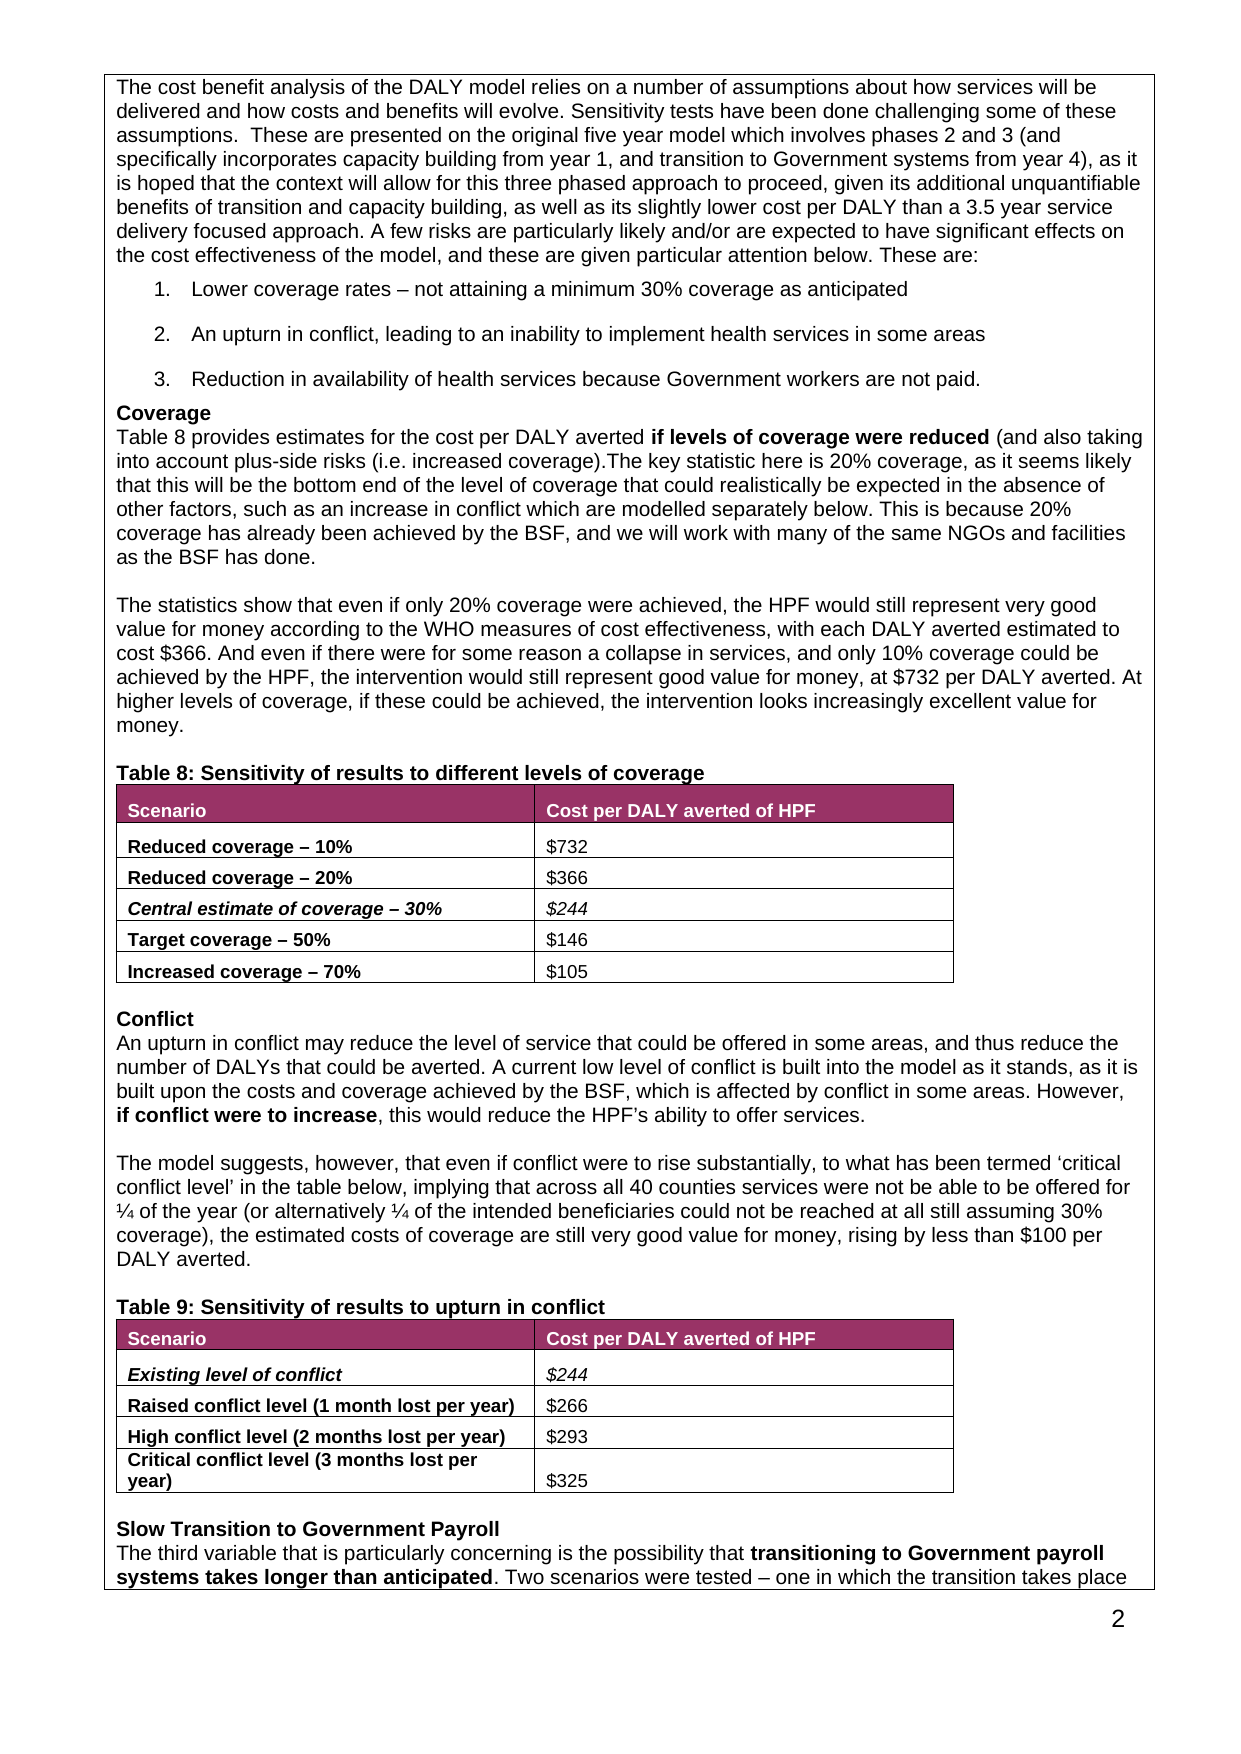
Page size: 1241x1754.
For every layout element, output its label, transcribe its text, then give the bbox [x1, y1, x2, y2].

table_header Scenario [117, 785, 534, 822]
table_cell $325 [535, 1449, 953, 1492]
table_cell Existing level of conflict [117, 1350, 534, 1385]
table_cell Reduced coverage – 20% [117, 858, 534, 888]
table_header Cost per DALY averted of HPF [535, 1320, 953, 1349]
table_cell Central estimate of coverage – 30% [117, 889, 534, 919]
table_cell The cost benefit analysis of the DALY model relies on a number of assumptions about how services will be delivered and how costs and benefits will evolve. Sensitivity tests have been done challenging some of these assumptions. These are presented on the original five year model which involves phases 2 and 3 (and specifically incorporates capacity building from year 1, and transition to Government systems from year 4), as it is hoped that the context will allow for this three phased approach to proceed, given its additional unquantifiable benefits of transition and capacity building, as well as its slightly lower cost per DALY than a 3.5 year service delivery focused approach. A few risks are particularly likely and/or are expected to have significant effects on the cost effectiveness of the model, and these are given particular attention below. These are: Lower coverage rates – not attaining a minimum 30% coverage as anticipated An upturn in conflict, leading to an inability to implement health services in some areas Reduction in availability of health services because Government workers are not paid. Coverage Table 8 provides estimates for the cost per DALY averted if levels of coverage were reduced (and also taking into account plus-side risks (i.e. increased coverage).The key statistic here is 20% coverage, as it seems likely that this will be the bottom end of the level of coverage that could realistically be expected in the absence of other factors, such as an increase in conflict which are modelled separately below. This is because 20% coverage has already been achieved by the BSF, and we will work with many of the same NGOs and facilities as the BSF has done. The statistics show that even if only 20% coverage were achieved, the HPF would still represent very good value for money according to the WHO measures of cost effectiveness, with each DALY averted estimated to cost $366. And even if there were for some reason a collapse in services, and only 10% coverage could be achieved by the HPF, the intervention would still represent good value for money, at $732 per DALY averted. At higher levels of coverage, if these could be achieved, the intervention looks increasingly excellent value for money. Table 8: Sensitivity of results to different levels of coverage Conflict An upturn in conflict may reduce the level of service that could be offered in some areas, and thus reduce the number of DALYs that could be averted. A current low level of conflict is built into the model as it stands, as it is built upon the costs and coverage achieved by the BSF, which is affected by conflict in some areas. However, if conflict were to increase, this would reduce the HPF’s ability to offer services. The model suggests, however, that even if conflict were to rise substantially, to what has been termed ‘critical conflict level’ in the table below, implying that across all 40 counties services were not be able to be offered for ¼ of the year (or alternatively ¼ of the intended beneficiaries could not be reached at all still assuming 30% coverage), the estimated costs of coverage are still very good value for money, rising by less than $100 per DALY averted. Table 9: Sensitivity of results to upturn in conflict Slow Transition to Government Payroll The third variable that is particularly concerning is the possibility that transitioning to Government payroll systems takes longer than anticipated. Two scenarios were tested – one in which the transition takes place [105, 75, 1154, 1588]
table_cell $244 [535, 1350, 953, 1385]
table_cell Reduced coverage – 10% [117, 823, 534, 857]
table_cell $105 [535, 952, 953, 982]
table_cell $293 [535, 1417, 953, 1447]
table_cell $146 [535, 921, 953, 951]
table_cell Critical conflict level (3 months lost per year) [117, 1449, 534, 1492]
table_cell $266 [535, 1386, 953, 1416]
table_cell Target coverage – 50% [117, 921, 534, 951]
table_cell $732 [535, 823, 953, 857]
table_header Cost per DALY averted of HPF [535, 785, 953, 822]
table_cell $366 [535, 858, 953, 888]
table_cell $244 [535, 889, 953, 919]
table_cell High conflict level (2 months lost per year) [117, 1417, 534, 1447]
table_header Scenario [117, 1320, 534, 1349]
table_cell Increased coverage – 70% [117, 952, 534, 982]
table_cell Raised conflict level (1 month lost per year) [117, 1386, 534, 1416]
